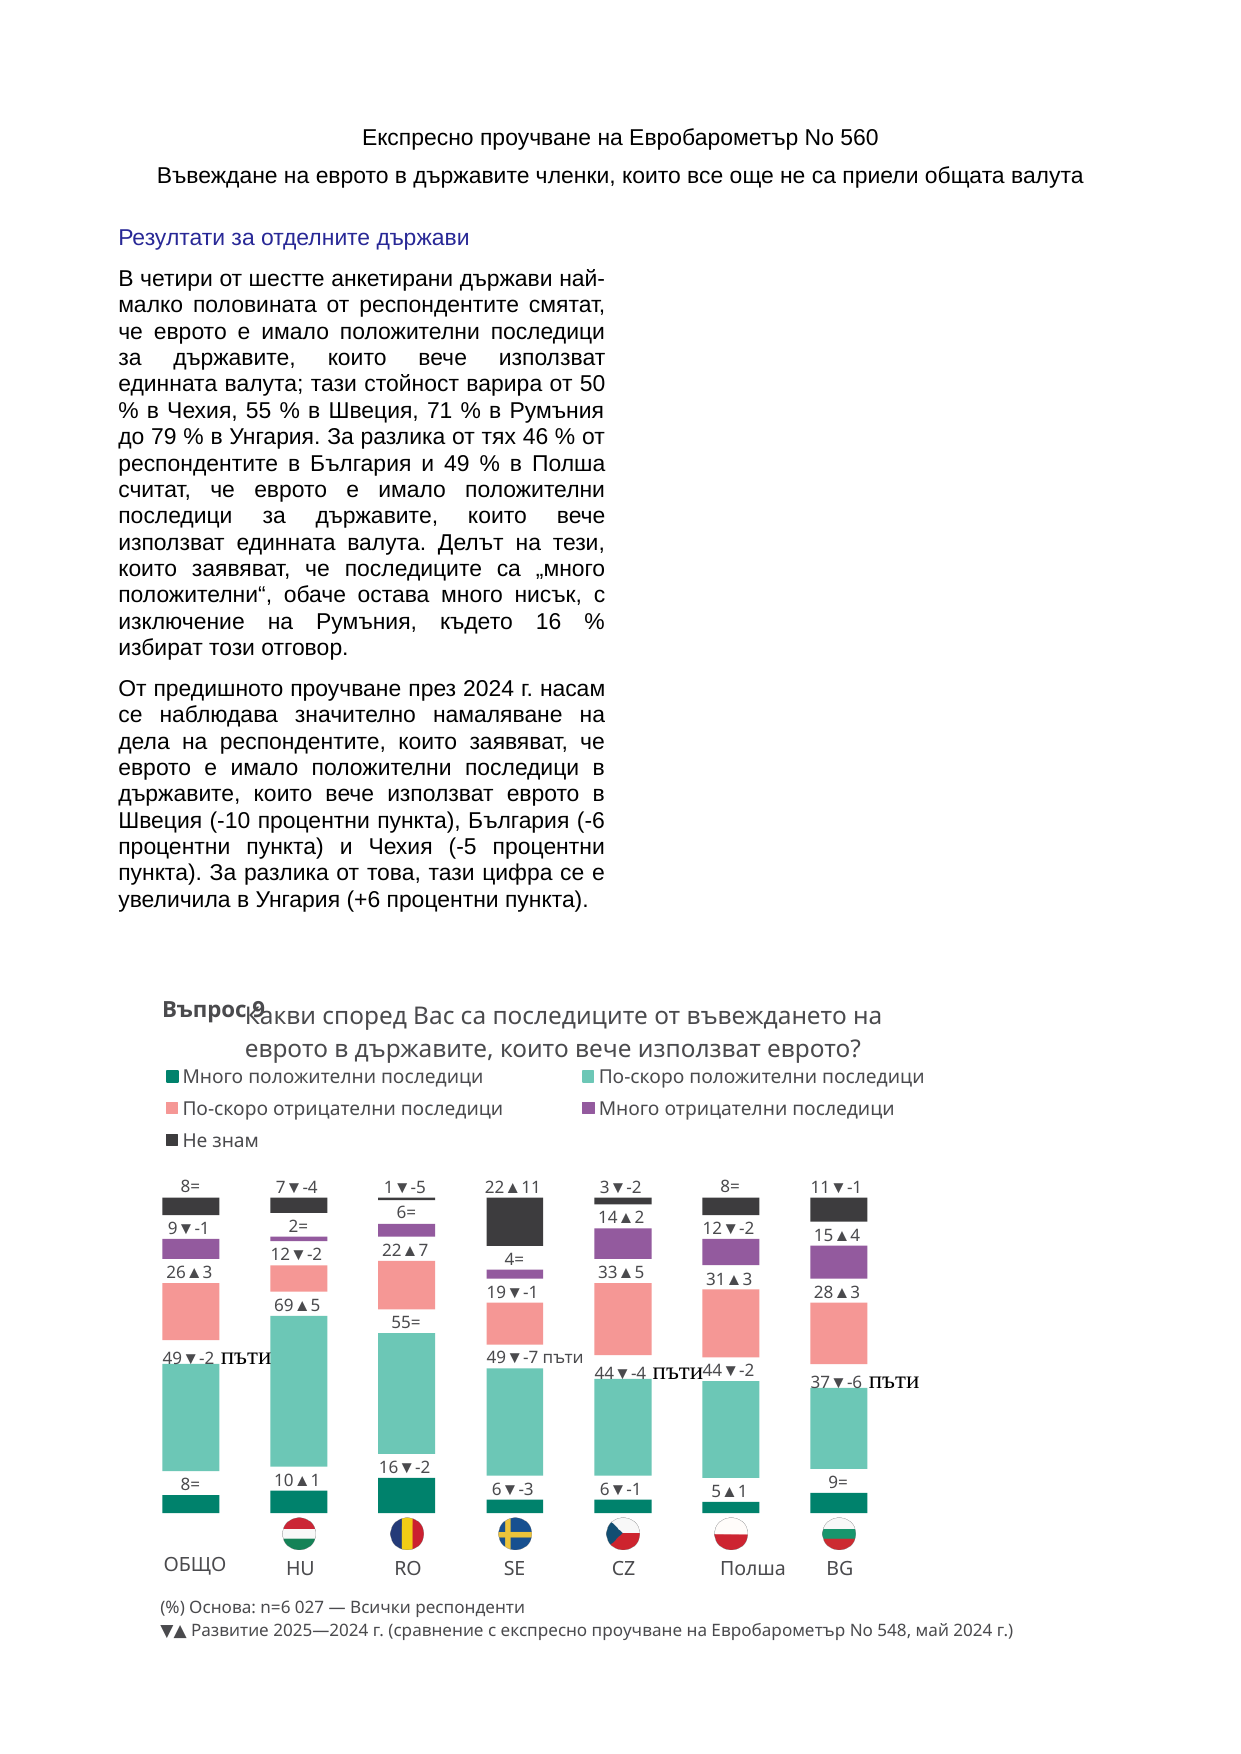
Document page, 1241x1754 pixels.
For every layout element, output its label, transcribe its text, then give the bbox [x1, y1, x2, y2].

picture [498, 1517, 532, 1550]
picture [606, 1517, 640, 1550]
picture [282, 1517, 316, 1550]
picture [822, 1517, 856, 1550]
text От предишното проучване през 2024 г. насам се наблюдава значително намаляване на дела на респондентите, които заявяват, че еврото е имало положителни последици в държавите, които вече използват еврото в Швеция (-10 процентни пункта), България (-6 процентни пункта) и Чехия (-5 процентни пункта). За разлика от това, тази цифра се е увеличила в Унгария (+6 процентни пункта). [118, 675, 605, 912]
text Резултати за отделните държави [118, 224, 605, 250]
picture [714, 1517, 748, 1550]
text В четири от шестте анкетирани държави най-малко половината от респондентите смятат, че еврото е имало положителни последици за държавите, които вече използват единната валута; тази стойност варира от 50 % в Чехия, 55 % в Швеция, 71 % в Румъния до 79 % в Унгария. За разлика от тях 46 % от респондентите в България и 49 % в Полша считат, че еврото е имало положителни последици за държавите, които вече използват единната валута. Делът на тези, които заявяват, че последиците са „много положителни“, обаче остава много нисък, с изключение на Румъния, където 16 % избират този отговор. [118, 265, 605, 660]
picture [390, 1517, 424, 1550]
